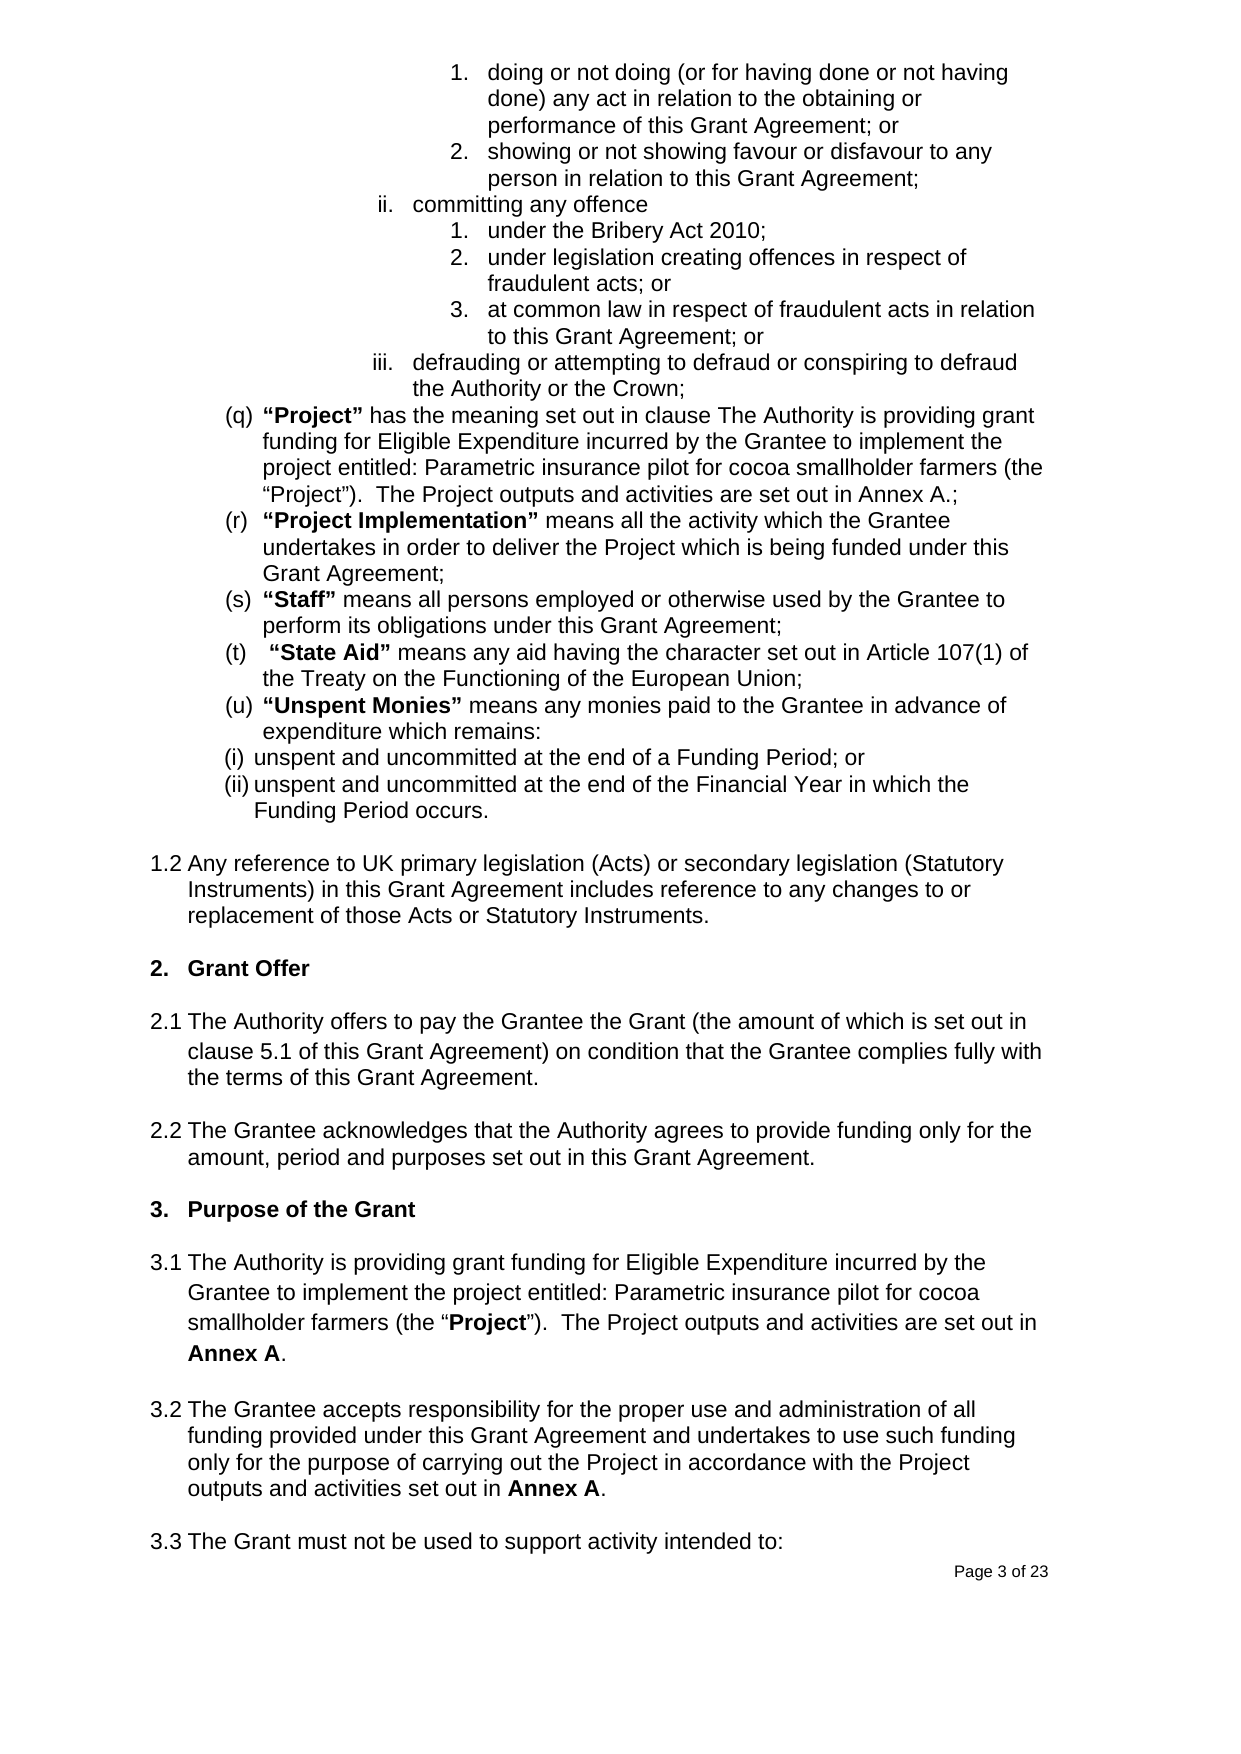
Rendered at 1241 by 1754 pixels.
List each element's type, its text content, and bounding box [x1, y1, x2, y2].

list at common law in respect of fraudulent acts in relation to this Grant Agreement; or [450, 296, 1048, 349]
text clause 5.1 of this Grant Agreement) on condition that the Grantee complies fully with the terms of this Grant Agreement. [187, 1038, 1048, 1091]
list “Project” has the meaning set out in clause 3.1; [225, 402, 1048, 507]
list Any reference to UK primary legislation (Acts) or secondary legislation (Statutory Instruments) in this Grant Agreement includes reference to any changes to or replacement of those Acts or Statutory Instruments. [150, 850, 1048, 929]
list unspent and uncommitted at the end of a Funding Period; or [224, 744, 1048, 771]
list showing or not showing favour or disfavour to any person in relation to this Grant Agreement; [450, 138, 1048, 191]
list “Unspent Monies” means any monies paid to the Grantee in advance of expenditure which remains: [225, 692, 1048, 744]
list The Grant must not be used to support activity intended to: [150, 1528, 1048, 1554]
list under the Bribery Act 2010; [450, 217, 1048, 243]
list “Project Implementation” means all the activity which the Grantee undertakes in order to deliver the Project which is being funded under this Grant Agreement; [225, 507, 1048, 586]
list The Grantee accepts responsibility for the proper use and administration of all funding provided under this Grant Agreement and undertakes to use such funding only for the purpose of carrying out the Project in accordance with the Project outputs and activities set out in Annex A. [150, 1396, 1048, 1501]
list under legislation creating offences in respect of fraudulent acts; or [450, 243, 1048, 296]
list doing or not doing (or for having done or not having done) any act in relation to the obtaining or performance of this Grant Agreement; or [450, 59, 1048, 138]
list The Grantee acknowledges that the Authority agrees to provide funding only for the [150, 1117, 1048, 1143]
list unspent and uncommitted at the end of the Financial Year in which the Funding Period occurs. [224, 771, 1048, 823]
list “Staff” means all persons employed or otherwise used by the Grantee to perform its obligations under this Grant Agreement; [225, 586, 1048, 639]
list The Authority is providing grant funding for Eligible Expenditure incurred by the Grantee to implement the project entitled: Parametric insurance pilot for cocoa smallholder farmers (the “Project”). The Project outputs and activities are set out in Annex A. [150, 1249, 1048, 1366]
subtitle Grant Offer [150, 955, 1048, 981]
list committing any offence [394, 191, 1048, 217]
list defrauding or attempting to defraud or conspiring to defraud the Authority or the Crown; [394, 349, 1048, 402]
list The Authority offers to pay the Grantee the Grant (the amount of which is set out in [150, 1008, 1048, 1034]
list “State Aid” means any aid having the character set out in Article 107(1) of the Treaty on the Functioning of the European Union; [225, 639, 1048, 692]
subtitle Purpose of the Grant [150, 1196, 1048, 1222]
text amount, period and purposes set out in this Grant Agreement. [150, 1143, 1048, 1170]
